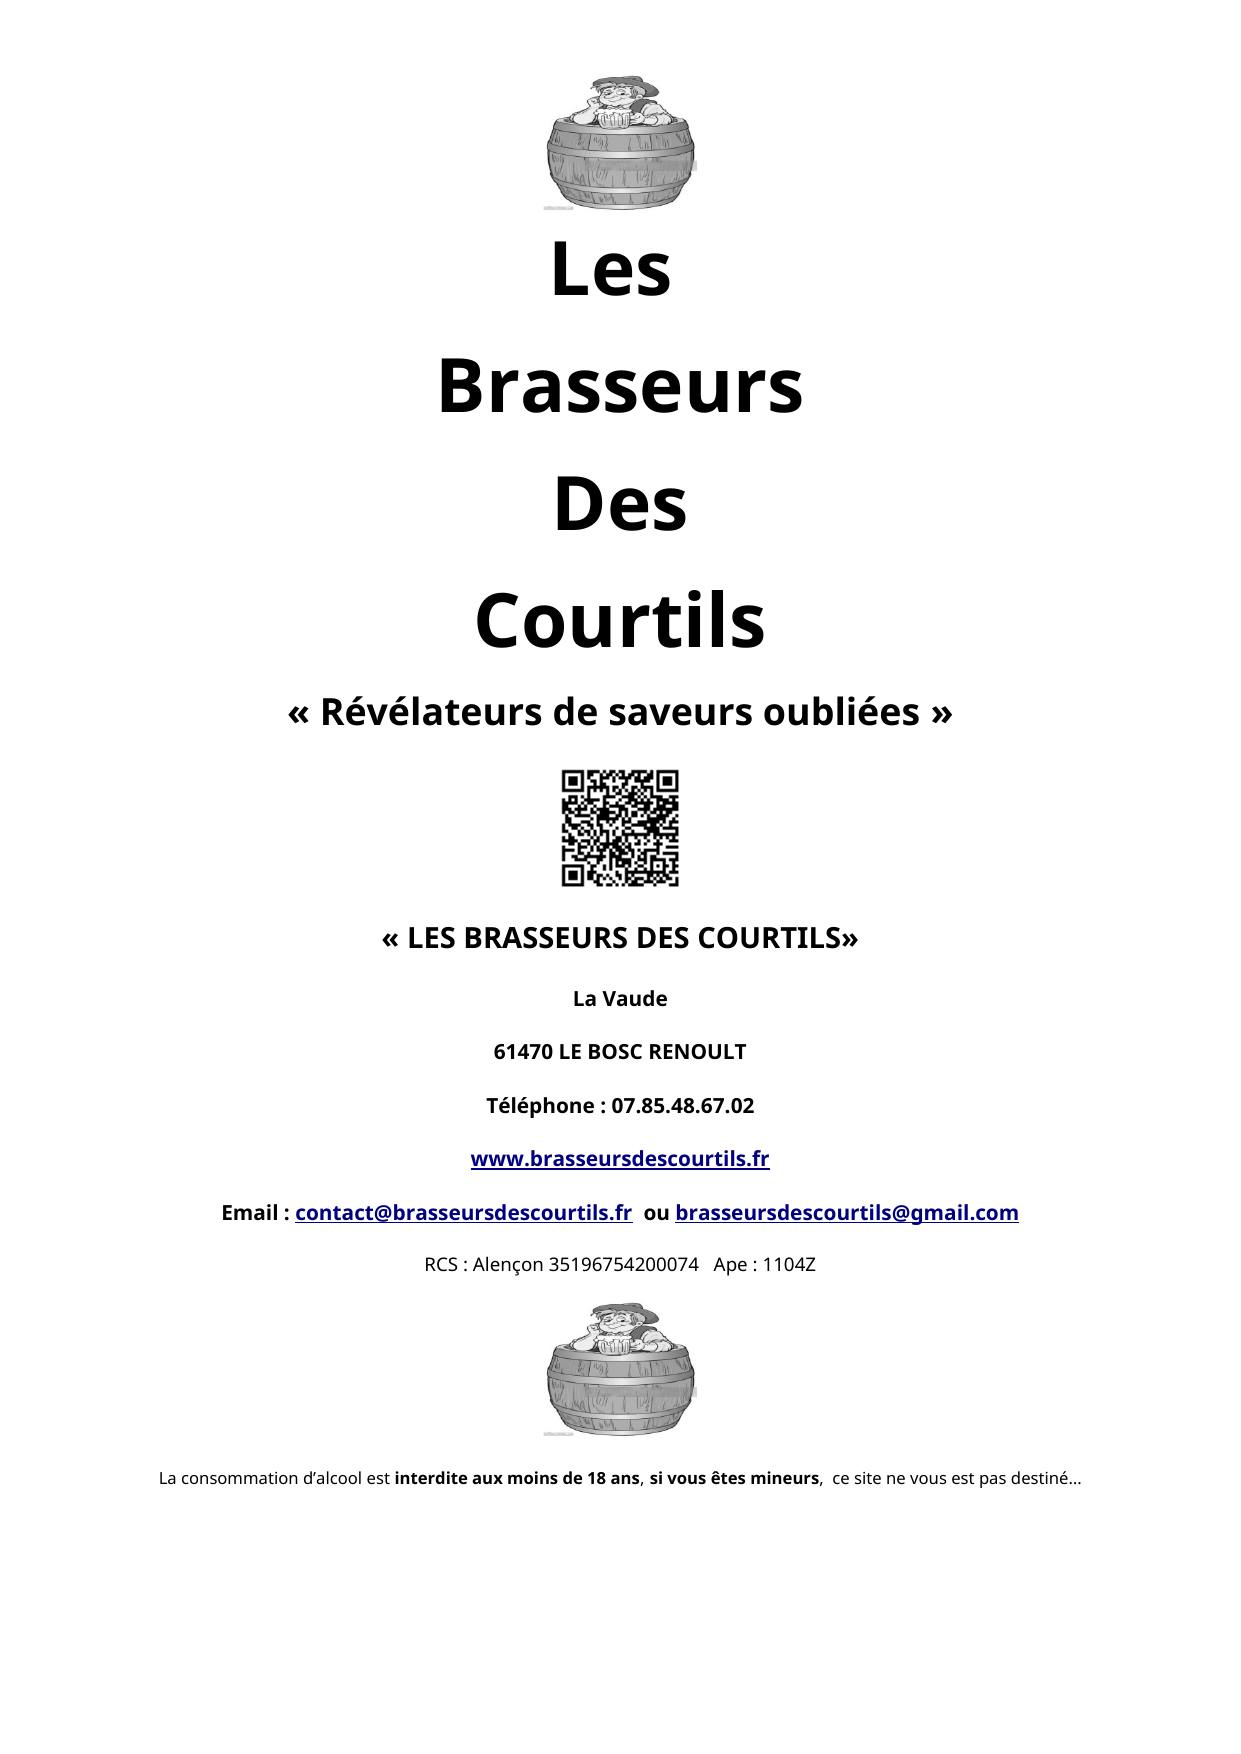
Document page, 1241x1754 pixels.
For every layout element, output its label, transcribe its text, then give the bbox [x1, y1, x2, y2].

picture [543, 75, 697, 211]
text Brasseurs [75, 332, 1165, 434]
text Des [75, 450, 1165, 552]
text Email : contact@brasseursdescourtils.fr ou brasseursdescourtils@gmail.com [75, 1198, 1165, 1226]
text Les [75, 215, 1165, 317]
text RCS : Alençon 35196754200074 Ape : 1104Z [75, 1251, 1165, 1277]
text « Révélateurs de saveurs oubliées » [75, 685, 1165, 736]
text La Vaude [75, 984, 1165, 1012]
text La consommation d’alcool est interdite aux moins de 18 ans, si vous êtes mineurs, ce site ne vous est pas destiné… [75, 1462, 1165, 1490]
text 61470 LE BOSC RENOULT [75, 1037, 1165, 1066]
picture [556, 764, 685, 893]
picture [543, 1301, 697, 1437]
text « LES BRASSEURS DES COURTILS» [75, 917, 1165, 957]
text Téléphone : 07.85.48.67.02 [75, 1091, 1165, 1119]
text Courtils [75, 567, 1165, 669]
text www.brasseursdescourtils.fr [75, 1144, 1165, 1173]
